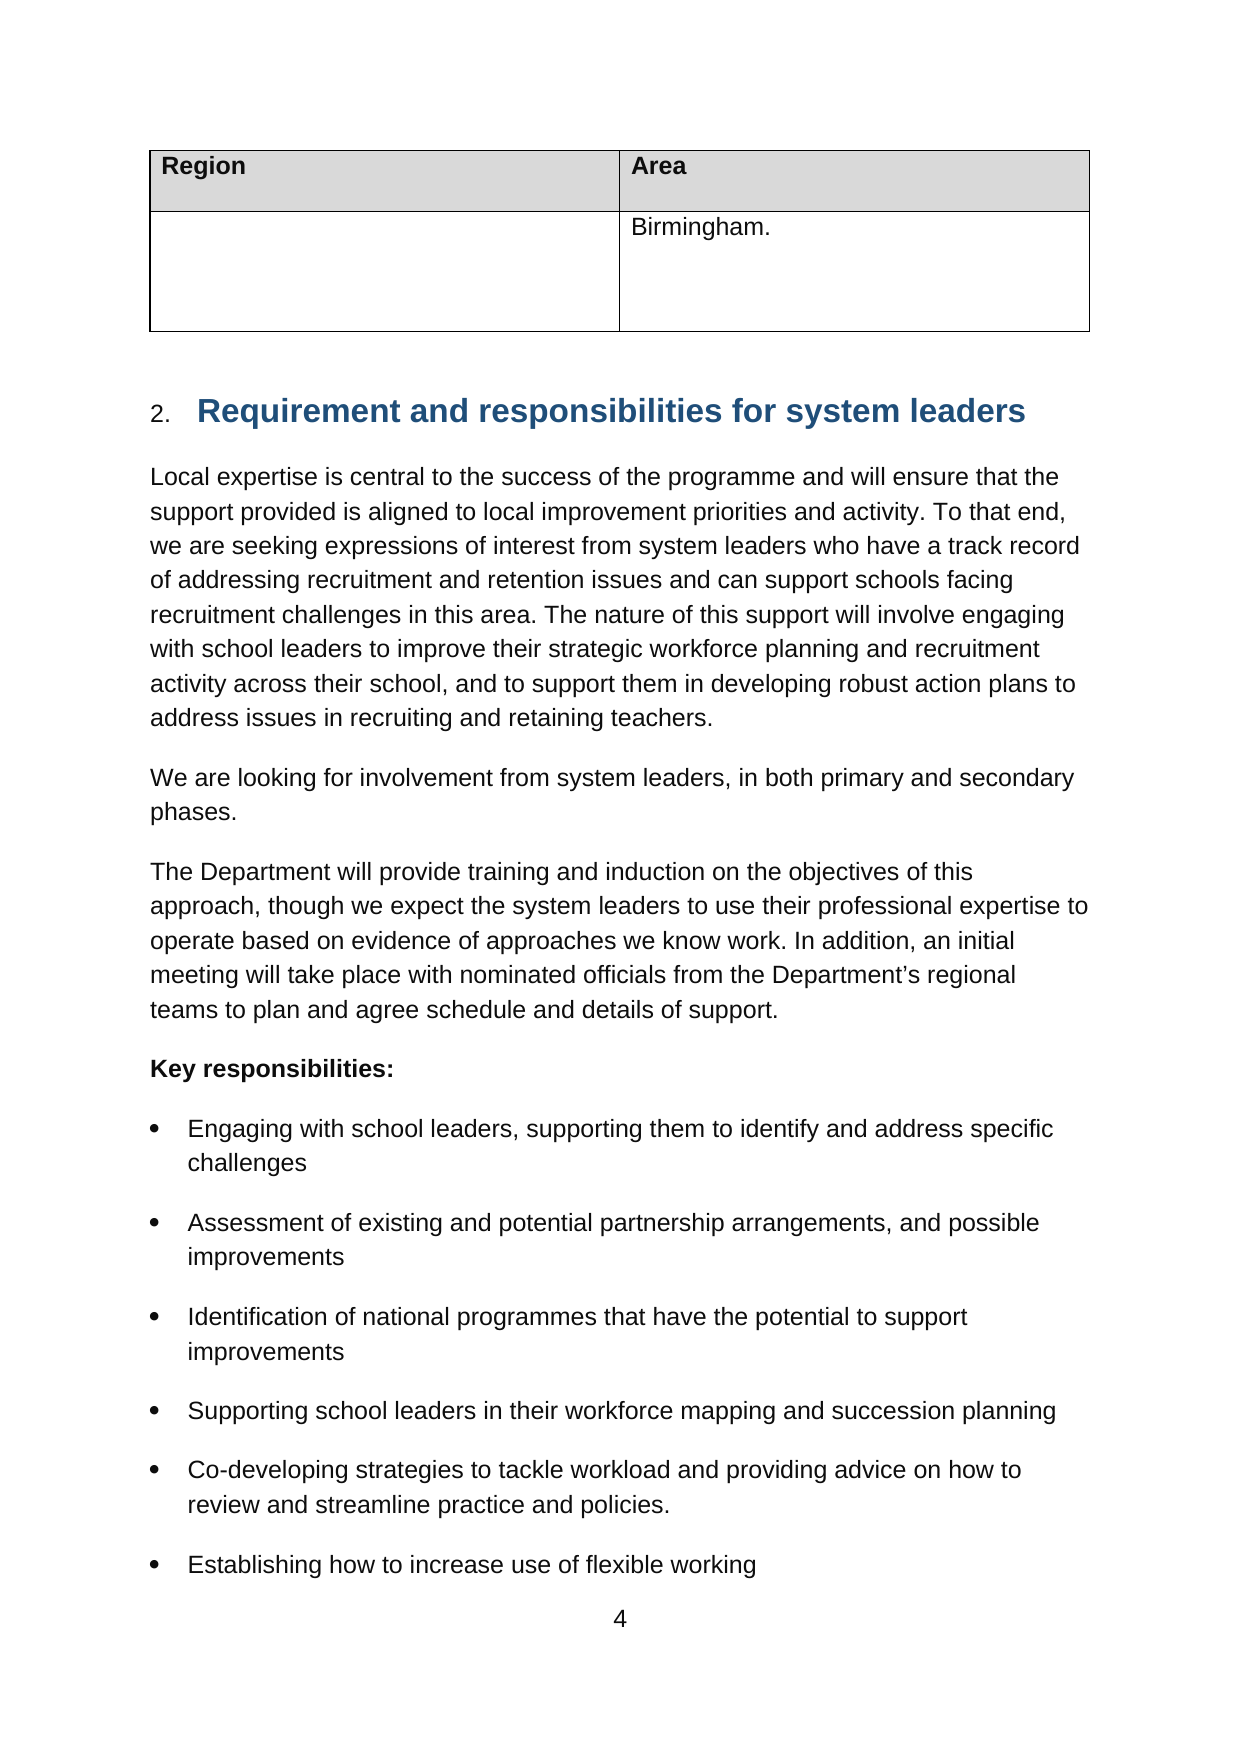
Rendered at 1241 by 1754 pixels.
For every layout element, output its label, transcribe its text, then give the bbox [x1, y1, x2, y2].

text The Department will provide training and induction on the objectives of this approach, though we expect the system leaders to use their professional expertise to operate based on evidence of approaches we know work. In addition, an initial meeting will take place with nominated officials from the Department’s regional teams to plan and agree schedule and details of support. [150, 857, 1090, 1023]
list Requirement and responsibilities for system leaders [150, 391, 1090, 429]
text Local expertise is central to the success of the programme and will ensure that the support provided is aligned to local improvement priorities and activity. To that end, we are seeking expressions of interest from system leaders who have a track record of addressing recruitment and retention issues and can support schools facing recruitment challenges in this area. The nature of this support will involve engaging with school leaders to improve their strategic workforce planning and recruitment activity across their school, and to support them in developing robust action plans to address issues in recruiting and retaining teachers. [150, 462, 1090, 732]
list Assessment of existing and potential partnership arrangements, and possible improvements [150, 1208, 1090, 1271]
list Identification of national programmes that have the potential to support improvements [150, 1302, 1090, 1365]
list Supporting school leaders in their workforce mapping and succession planning [150, 1396, 1090, 1425]
text Key responsibilities: [150, 1054, 1090, 1083]
table_cell Birmingham. [620, 212, 1089, 331]
table_header Region [151, 151, 619, 211]
table_header Area [620, 151, 1089, 211]
list Establishing how to increase use of flexible working [150, 1549, 1090, 1578]
list Co-developing strategies to tackle workload and providing advice on how to review and streamline practice and policies. [150, 1456, 1090, 1519]
table_cell [151, 212, 619, 331]
text We are looking for involvement from system leaders, in both primary and secondary phases. [150, 763, 1090, 826]
list Engaging with school leaders, supporting them to identify and address specific challenges [150, 1114, 1090, 1177]
